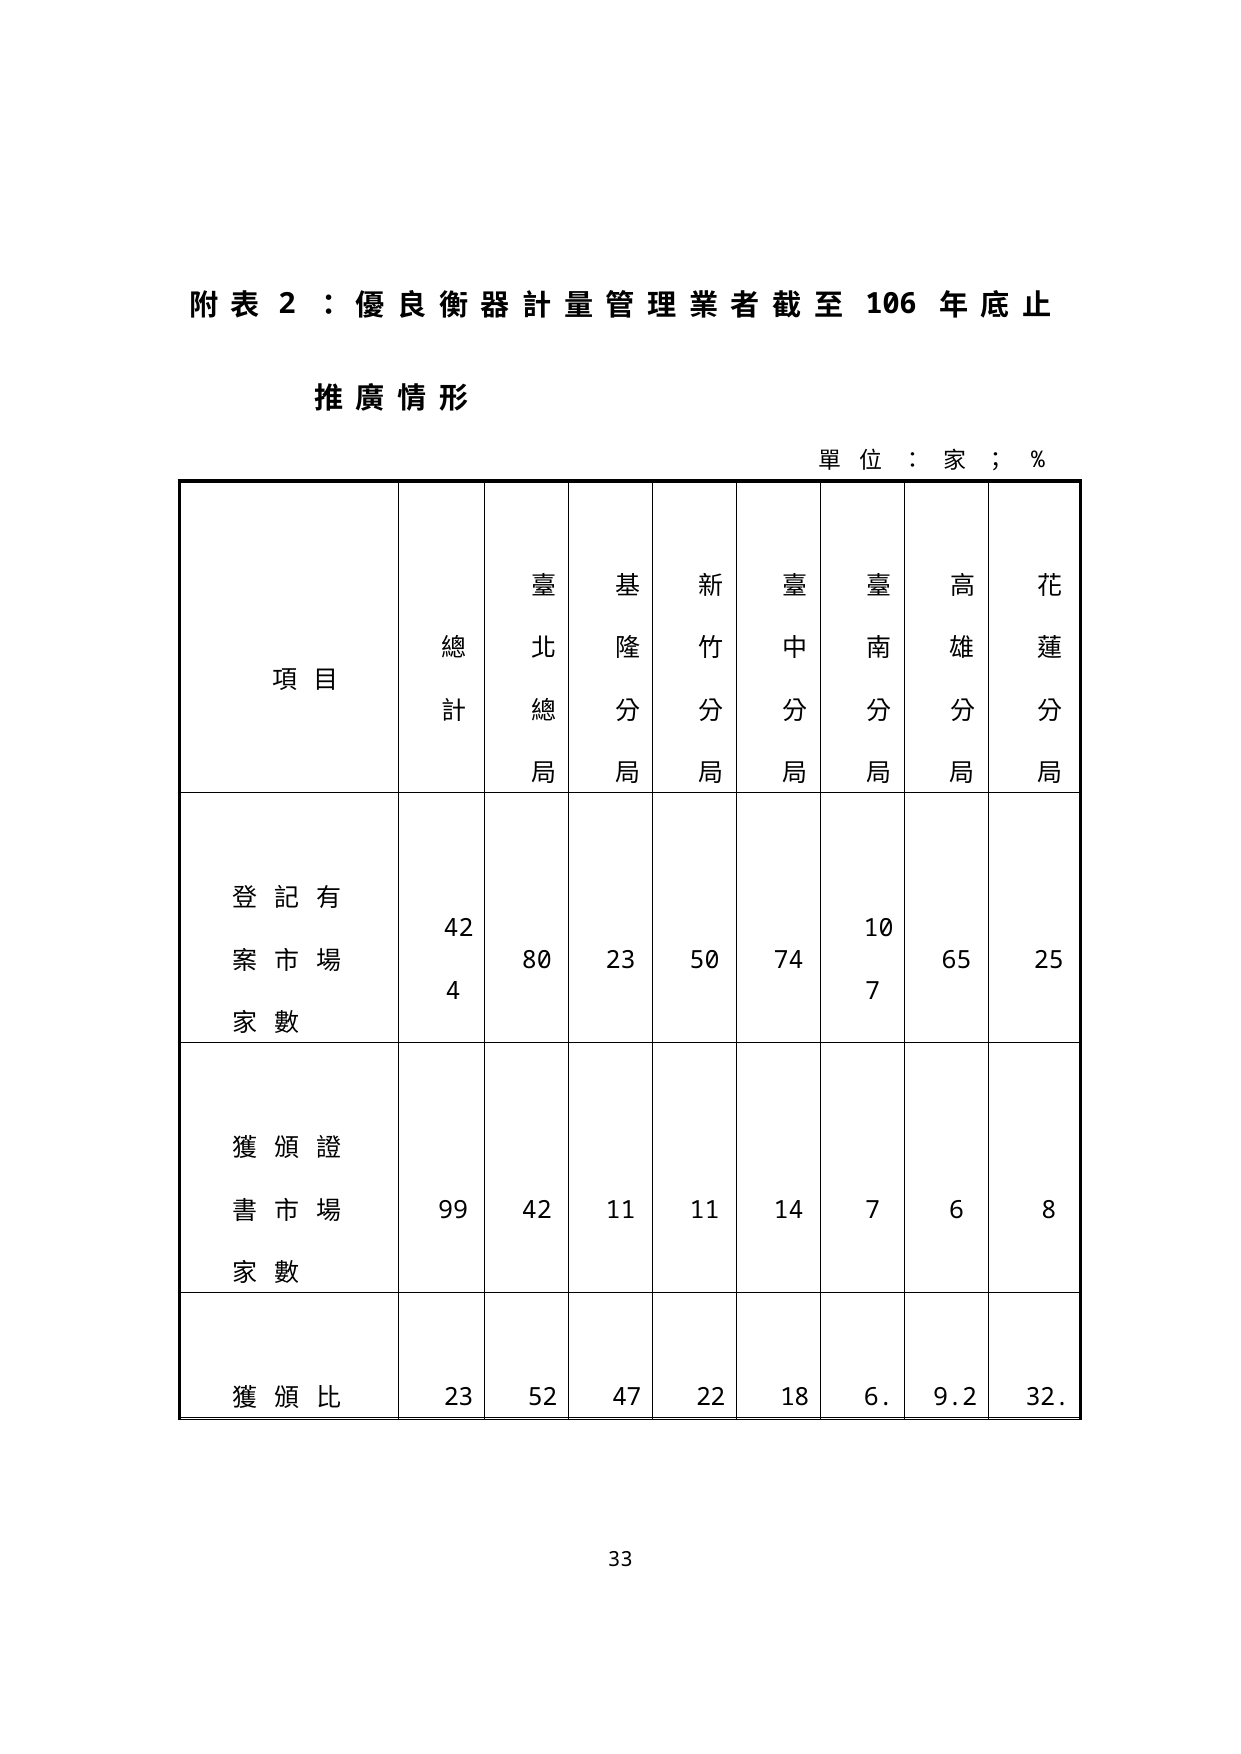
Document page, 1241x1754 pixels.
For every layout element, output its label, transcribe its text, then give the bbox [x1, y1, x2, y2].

table_cell 25 [989, 793, 1079, 1042]
table_cell 424 [399, 793, 484, 1042]
table_cell 52 [485, 1293, 568, 1417]
table_cell 11 [653, 1043, 736, 1292]
table_cell 23 [569, 793, 652, 1042]
table_cell 獲頒證書市場家數 [181, 1043, 398, 1292]
table_header 基隆 分局 [569, 483, 652, 792]
table_cell 6. [821, 1293, 904, 1417]
table_cell 22 [653, 1293, 736, 1417]
text 單位：家；% [242, 417, 1058, 479]
table_cell 9.2 [905, 1293, 988, 1417]
table_cell 14 [737, 1043, 820, 1292]
table_header 新竹 分局 [653, 483, 736, 792]
table_cell 6 [905, 1043, 988, 1292]
table_cell 99 [399, 1043, 484, 1292]
table_cell 登記有案市場家數 [181, 793, 398, 1042]
table_header 總計 [399, 483, 484, 792]
table_header 臺南 分局 [821, 483, 904, 792]
table_cell 74 [737, 793, 820, 1042]
table_header 臺北 總局 [485, 483, 568, 792]
table_cell 50 [653, 793, 736, 1042]
table_cell 47 [569, 1293, 652, 1417]
table_cell 65 [905, 793, 988, 1042]
table_header 項目 [181, 483, 398, 792]
table_header 花蓮 分局 [989, 483, 1079, 792]
table_cell 8 [989, 1043, 1079, 1292]
table_cell 7 [821, 1043, 904, 1292]
table_header 臺中 分局 [737, 483, 820, 792]
text 附表2：優良衡器計量管理業者截至106年底止推廣情形 [169, 229, 1058, 417]
table_cell 107 [821, 793, 904, 1042]
table_cell 80 [485, 793, 568, 1042]
table_header 高雄 分局 [905, 483, 988, 792]
table_cell 32. [989, 1293, 1079, 1417]
table_cell 42 [485, 1043, 568, 1292]
table_cell 18 [737, 1293, 820, 1417]
table_cell 獲頒比 [181, 1293, 398, 1417]
table_cell 11 [569, 1043, 652, 1292]
table_cell 23 [399, 1293, 484, 1417]
